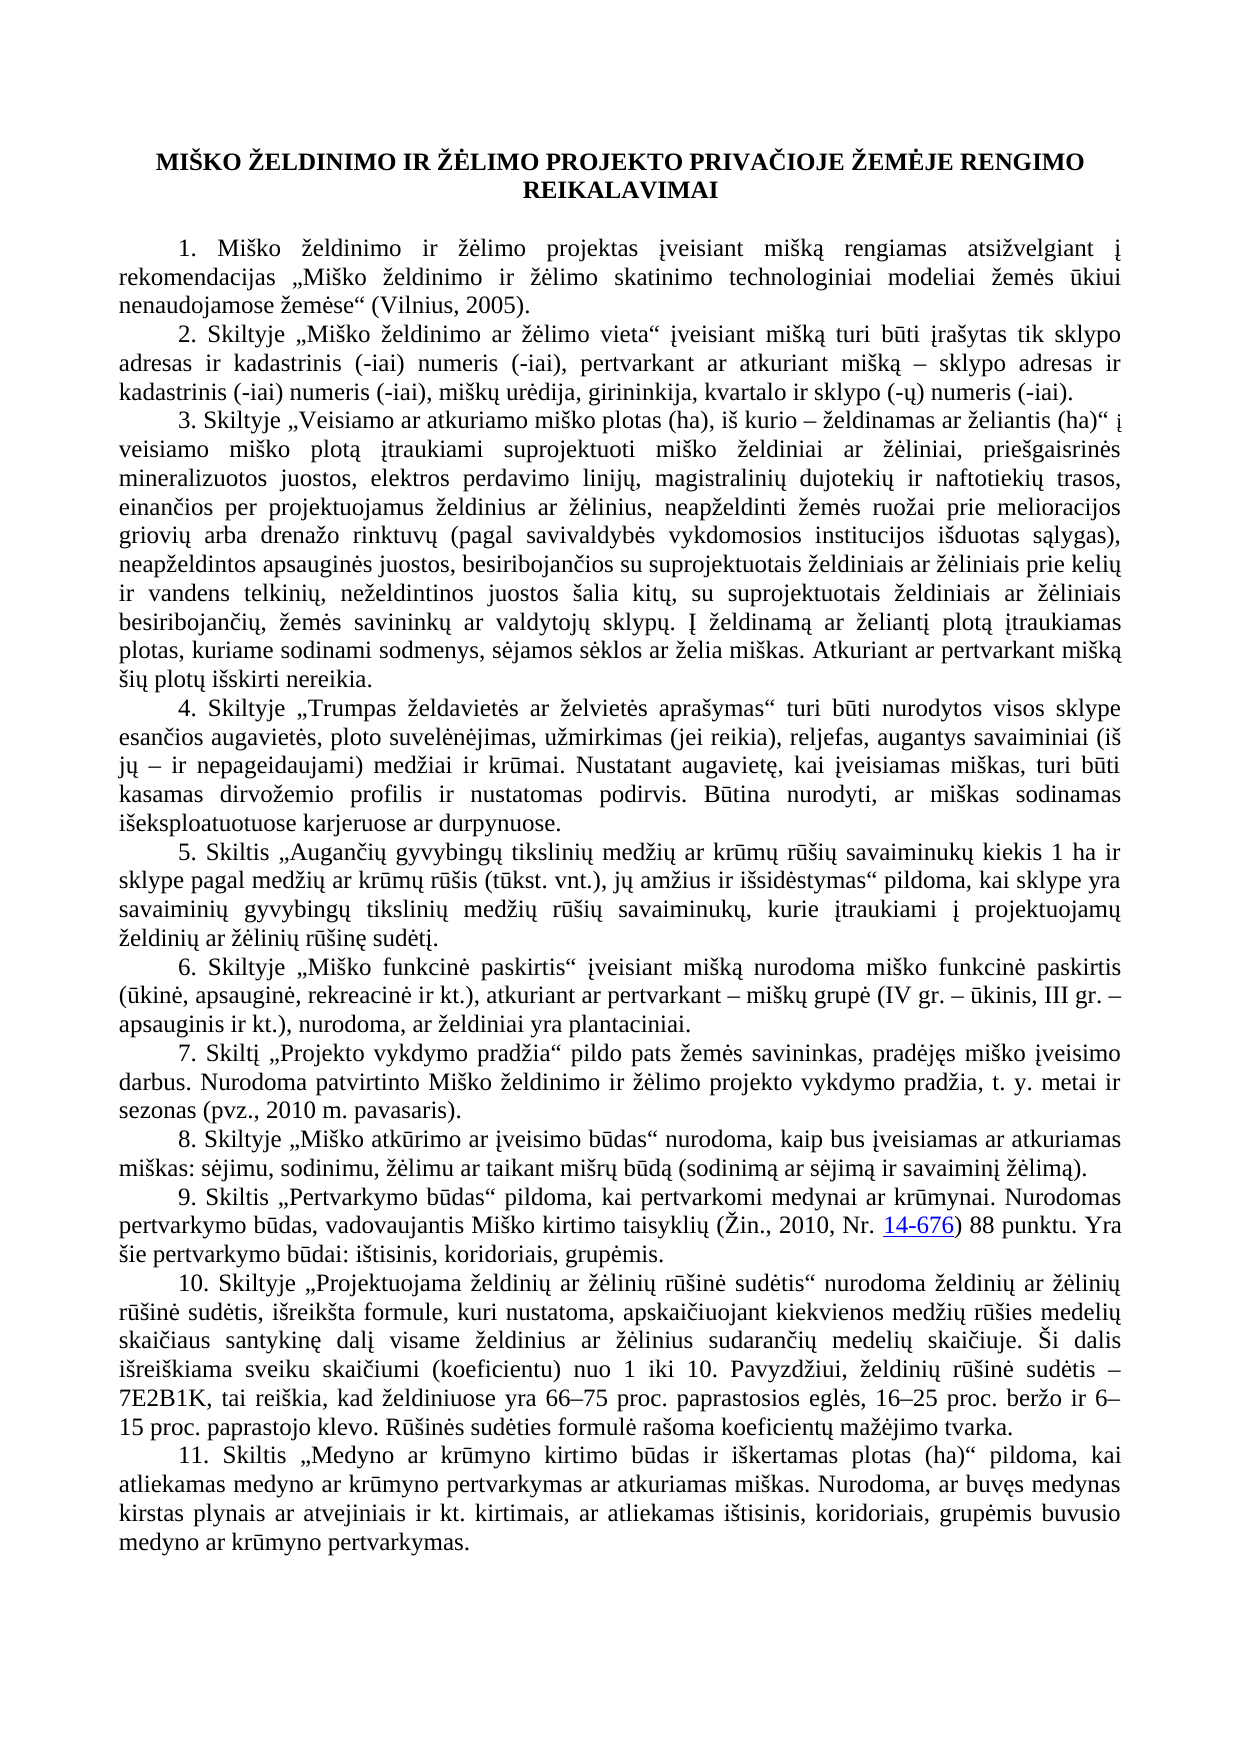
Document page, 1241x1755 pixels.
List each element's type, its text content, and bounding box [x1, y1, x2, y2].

text 10. Skiltyje „Projektuojama želdinių ar žėlinių rūšinė sudėtis“ nurodoma želdinių ar žėlinių rūšinė sudėtis, išreikšta formule, kuri nustatoma, apskaičiuojant kiekvienos medžių rūšies medelių skaičiaus santykinę dalį visame želdinius ar žėlinius sudarančių medelių skaičiuje. Ši dalis išreiškiama sveiku skaičiumi (koeficientu) nuo 1 iki 10. Pavyzdžiui, želdinių rūšinė sudėtis – 7E2B1K, tai reiškia, kad želdiniuose yra 66–75 proc. paprastosios eglės, 16–25 proc. beržo ir 6–15 proc. paprastojo klevo. Rūšinės sudėties formulė rašoma koeficientų mažėjimo tvarka. [119, 1268, 1122, 1441]
text 5. Skiltis „Augančių gyvybingų tikslinių medžių ar krūmų rūšių savaiminukų kiekis 1 ha ir sklype pagal medžių ar krūmų rūšis (tūkst. vnt.), jų amžius ir išsidėstymas“ pildoma, kai sklype yra savaiminių gyvybingų tikslinių medžių rūšių savaiminukų, kurie įtraukiami į projektuojamų želdinių ar žėlinių rūšinę sudėtį. [119, 837, 1122, 952]
text 1. Miško želdinimo ir žėlimo projektas įveisiant mišką rengiamas atsižvelgiant į rekomendacijas „Miško želdinimo ir žėlimo skatinimo technologiniai modeliai žemės ūkiui nenaudojamose žemėse“ (Vilnius, 2005). [119, 233, 1122, 319]
text 3. Skiltyje „Veisiamo ar atkuriamo miško plotas (ha), iš kurio – želdinamas ar želiantis (ha)“ į veisiamo miško plotą įtraukiami suprojektuoti miško želdiniai ar žėliniai, priešgaisrinės mineralizuotos juostos, elektros perdavimo linijų, magistralinių dujotekių ir naftotiekių trasos, einančios per projektuojamus želdinius ar žėlinius, neapželdinti žemės ruožai prie melioracijos griovių arba drenažo rinktuvų (pagal savivaldybės vykdomosios institucijos išduotas sąlygas), neapželdintos apsauginės juostos, besiribojančios su suprojektuotais želdiniais ar žėliniais prie kelių ir vandens telkinių, neželdintinos juostos šalia kitų, su suprojektuotais želdiniais ar žėliniais besiribojančių, žemės savininkų ar valdytojų sklypų. Į želdinamą ar želiantį plotą įtraukiamas plotas, kuriame sodinami sodmenys, sėjamos sėklos ar želia miškas. Atkuriant ar pertvarkant mišką šių plotų išskirti nereikia. [119, 406, 1122, 693]
text 11. Skiltis „Medyno ar krūmyno kirtimo būdas ir iškertamas plotas (ha)“ pildoma, kai atliekamas medyno ar krūmyno pertvarkymas ar atkuriamas miškas. Nurodoma, ar buvęs medynas kirstas plynais ar atvejiniais ir kt. kirtimais, ar atliekamas ištisinis, koridoriais, grupėmis buvusio medyno ar krūmyno pertvarkymas. [119, 1441, 1122, 1556]
text MIŠKO ŽELDINIMO IR ŽĖLIMO PROJEKTO PRIVAČIOJE ŽEMĖJE RENGIMO REIKALAVIMAI [119, 147, 1122, 204]
text 6. Skiltyje „Miško funkcinė paskirtis“ įveisiant mišką nurodoma miško funkcinė paskirtis (ūkinė, apsauginė, rekreacinė ir kt.), atkuriant ar pertvarkant – miškų grupė (IV gr. – ūkinis, III gr. – apsauginis ir kt.), nurodoma, ar želdiniai yra plantaciniai. [119, 952, 1122, 1038]
text 4. Skiltyje „Trumpas želdavietės ar želvietės aprašymas“ turi būti nurodytos visos sklype esančios augavietės, ploto suvelėnėjimas, užmirkimas (jei reikia), reljefas, augantys savaiminiai (iš jų – ir nepageidaujami) medžiai ir krūmai. Nustatant augavietę, kai įveisiamas miškas, turi būti kasamas dirvožemio profilis ir nustatomas podirvis. Būtina nurodyti, ar miškas sodinamas išeksploatuotuose karjeruose ar durpynuose. [119, 693, 1122, 837]
text 9. Skiltis „Pertvarkymo būdas“ pildoma, kai pertvarkomi medynai ar krūmynai. Nurodomas pertvarkymo būdas, vadovaujantis Miško kirtimo taisyklių (Žin., 2010, Nr. 14-676) 88 punktu. Yra šie pertvarkymo būdai: ištisinis, koridoriais, grupėmis. [119, 1182, 1122, 1268]
text 7. Skiltį „Projekto vykdymo pradžia“ pildo pats žemės savininkas, pradėjęs miško įveisimo darbus. Nurodoma patvirtinto Miško želdinimo ir žėlimo projekto vykdymo pradžia, t. y. metai ir sezonas (pvz., 2010 m. pavasaris). [119, 1038, 1122, 1124]
text 2. Skiltyje „Miško želdinimo ar žėlimo vieta“ įveisiant mišką turi būti įrašytas tik sklypo adresas ir kadastrinis (-iai) numeris (-iai), pertvarkant ar atkuriant mišką – sklypo adresas ir kadastrinis (-iai) numeris (-iai), miškų urėdija, girininkija, kvartalo ir sklypo (-ų) numeris (-iai). [119, 319, 1122, 406]
text 8. Skiltyje „Miško atkūrimo ar įveisimo būdas“ nurodoma, kaip bus įveisiamas ar atkuriamas miškas: sėjimu, sodinimu, žėlimu ar taikant mišrų būdą (sodinimą ar sėjimą ir savaiminį žėlimą). [119, 1124, 1122, 1182]
